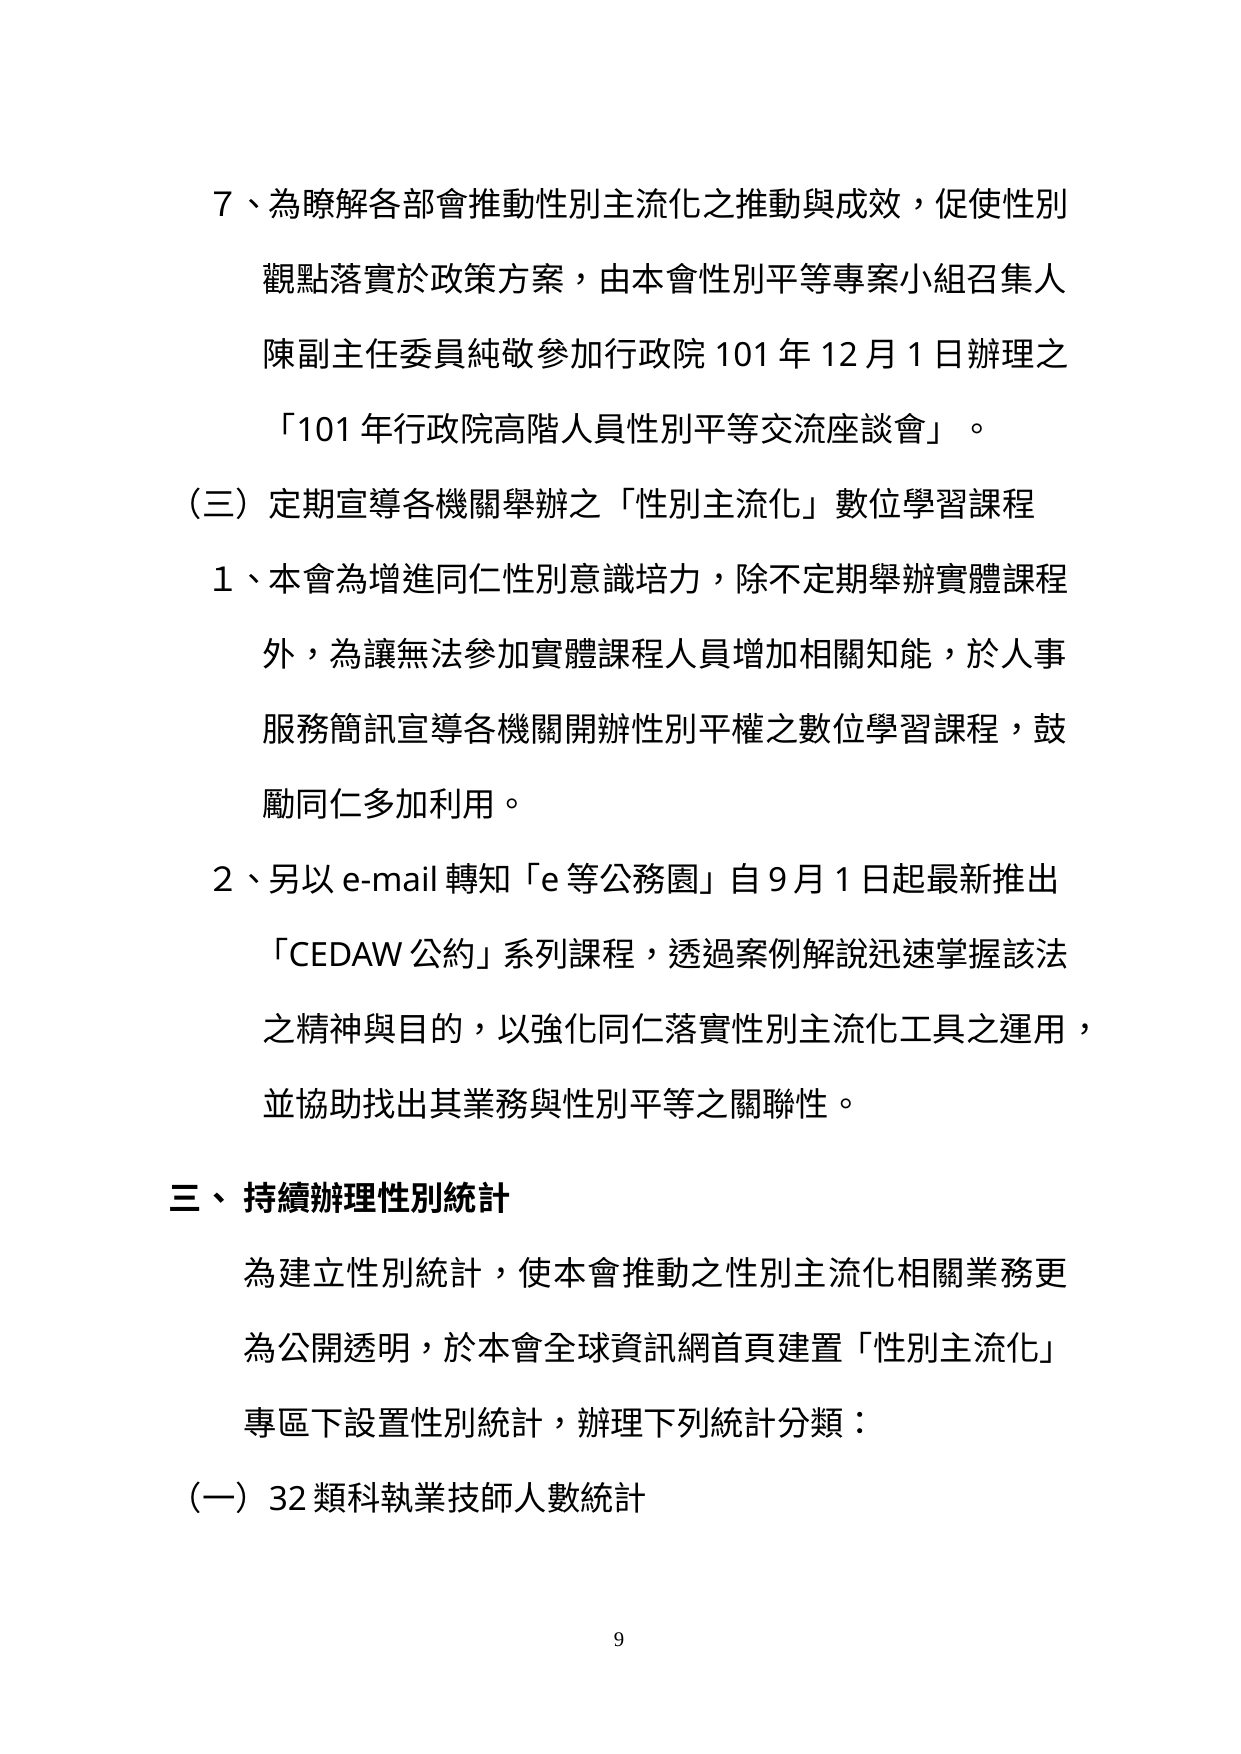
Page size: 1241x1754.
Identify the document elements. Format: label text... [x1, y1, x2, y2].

text （三）定期宣導各機關舉辦之「性別主流化」數位學習課程 [169, 464, 1069, 539]
text 為建立性別統計，使本會推動之性別主流化相關業務更為公開透明，於本會全球資訊網首頁建置「性別主流化」專區下設置性別統計，辦理下列統計分類： [244, 1233, 1069, 1458]
list 持續辦理性別統計 [169, 1158, 1069, 1233]
text ７、為瞭解各部會推動性別主流化之推動與成效，促使性別觀點落實於政策方案，由本會性別平等專案小組召集人陳副主任委員純敬參加行政院101年12月1日辦理之「101年行政院高階人員性別平等交流座談會」。 [206, 164, 1069, 464]
text （一）32類科執業技師人數統計 [169, 1458, 1069, 1533]
text １、本會為增進同仁性別意識培力，除不定期舉辦實體課程外，為讓無法參加實體課程人員增加相關知能，於人事服務簡訊宣導各機關開辦性別平權之數位學習課程，鼓勵同仁多加利用。 [206, 539, 1069, 839]
text ２、另以e-mail轉知「e等公務園」自9月1日起最新推出「CEDAW公約」系列課程，透過案例解說迅速掌握該法之精神與目的，以強化同仁落實性別主流化工具之運用，並協助找出其業務與性別平等之關聯性。 [206, 839, 1069, 1139]
